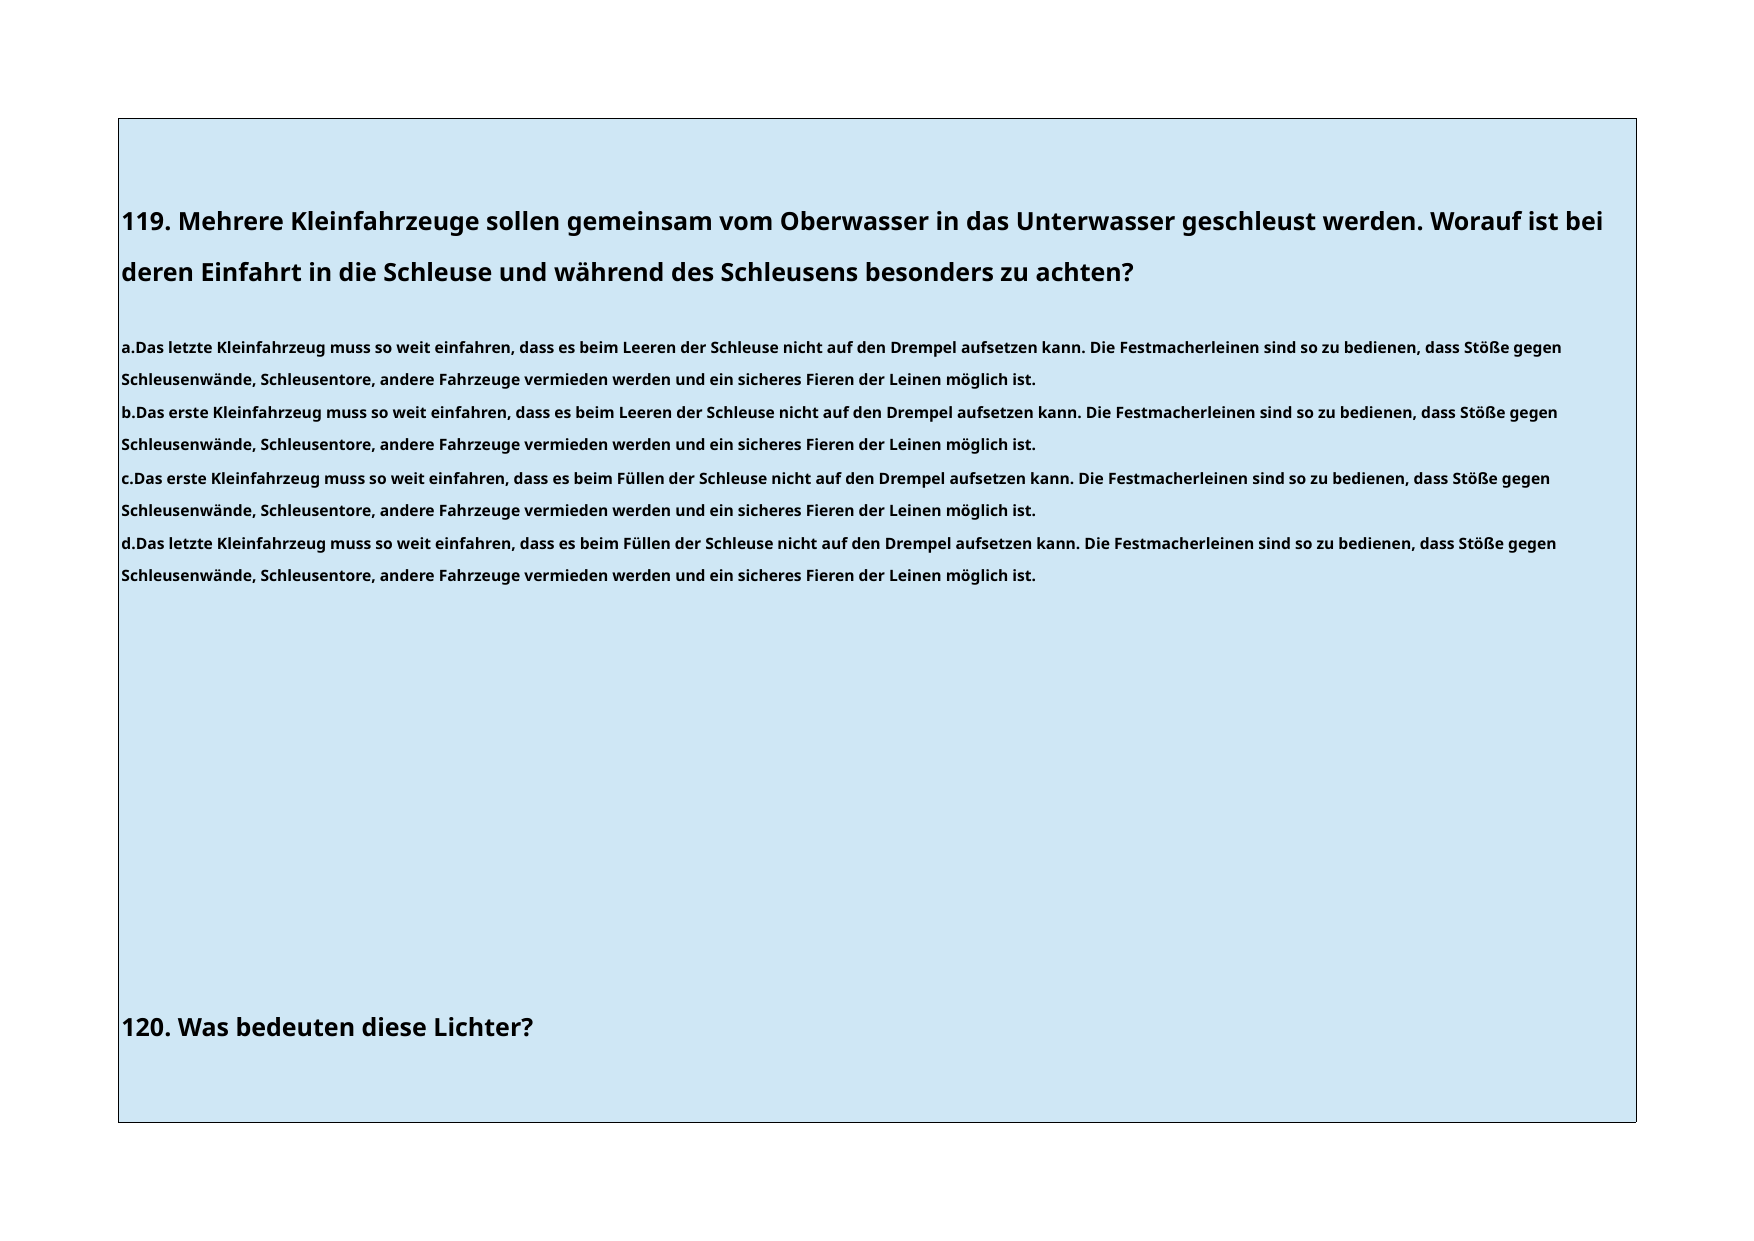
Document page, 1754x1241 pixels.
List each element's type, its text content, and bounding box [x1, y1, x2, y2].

list Das letzte Kleinfahrzeug muss so weit einfahren, dass es beim Füllen der Schleuse nicht auf den Drempel aufsetzen kann. Die Festmacherleinen sind so zu bedienen, dass Stöße gegen Schleusenwände, Schleusentore, andere Fahrzeuge vermieden werden und ein sicheres Fieren der Leinen möglich ist. [121, 533, 1633, 586]
text 120. Was bedeuten diese Lichter? [121, 1009, 1633, 1043]
list Das erste Kleinfahrzeug muss so weit einfahren, dass es beim Leeren der Schleuse nicht auf den Drempel aufsetzen kann. Die Festmacherleinen sind so zu bedienen, dass Stöße gegen Schleusenwände, Schleusentore, andere Fahrzeuge vermieden werden und ein sicheres Fieren der Leinen möglich ist. [121, 402, 1633, 455]
list Das letzte Kleinfahrzeug muss so weit einfahren, dass es beim Leeren der Schleuse nicht auf den Drempel aufsetzen kann. Die Festmacherleinen sind so zu bedienen, dass Stöße gegen Schleusenwände, Schleusentore, andere Fahrzeuge vermieden werden und ein sicheres Fieren der Leinen möglich ist. [121, 337, 1633, 390]
list Das erste Kleinfahrzeug muss so weit einfahren, dass es beim Füllen der Schleuse nicht auf den Drempel aufsetzen kann. Die Festmacherleinen sind so zu bedienen, dass Stöße gegen Schleusenwände, Schleusentore, andere Fahrzeuge vermieden werden und ein sicheres Fieren der Leinen möglich ist. [121, 467, 1633, 521]
text 119. Mehrere Kleinfahrzeuge sollen gemeinsam vom Oberwasser in das Unterwasser geschleust werden. Worauf ist bei deren Einfahrt in die Schleuse und während des Schleusens besonders zu achten? [121, 203, 1633, 288]
